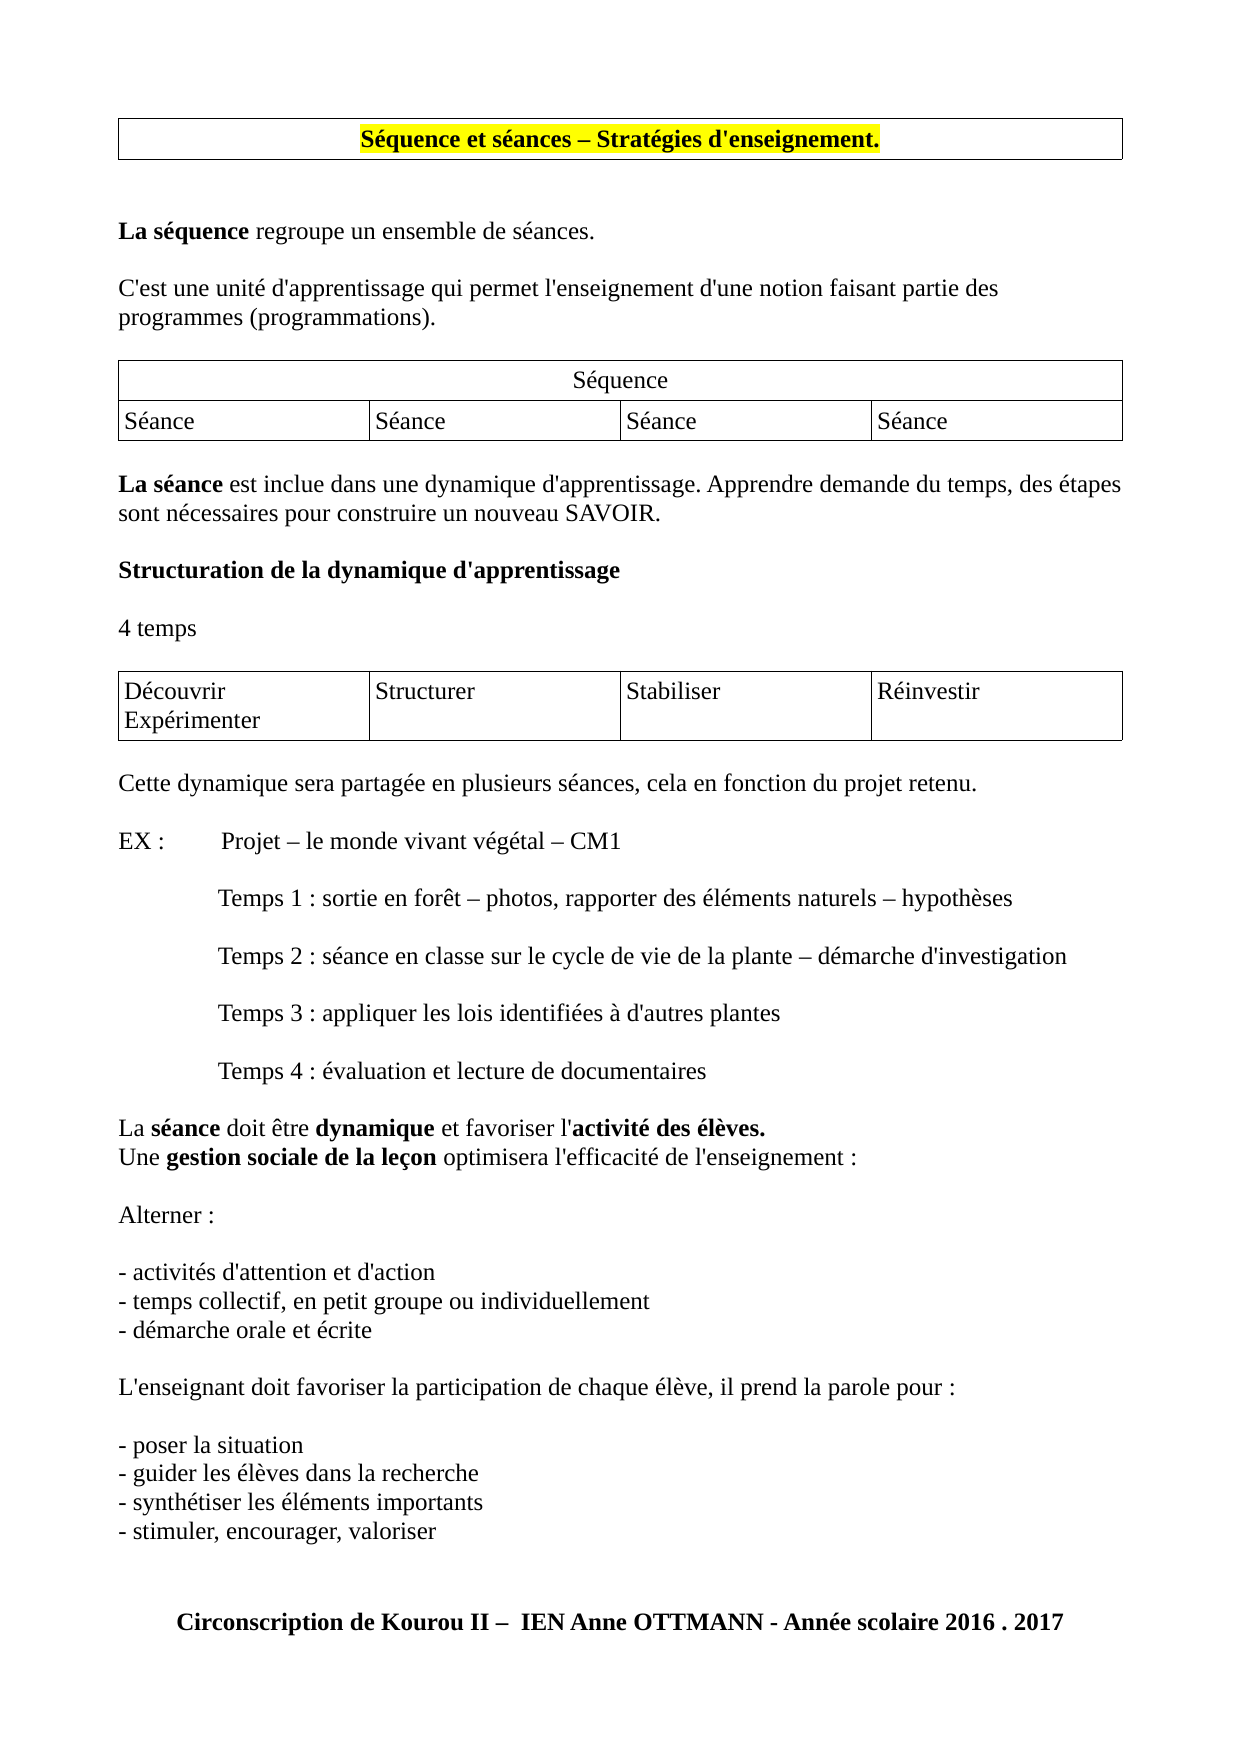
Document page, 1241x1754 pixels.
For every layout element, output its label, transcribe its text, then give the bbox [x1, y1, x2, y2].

text - stimuler, encourager, valoriser [118, 1516, 1122, 1545]
text Une gestion sociale de la leçon optimisera l'efficacité de l'enseignement : [118, 1142, 1122, 1171]
text La séance doit être dynamique et favoriser l'activité des élèves. [118, 1113, 1122, 1142]
text - démarche orale et écrite [118, 1315, 1122, 1343]
text Temps 4 : évaluation et lecture de documentaires [118, 1056, 1122, 1085]
table_header Structurer [370, 672, 620, 739]
text C'est une unité d'apprentissage qui permet l'enseignement d'une notion faisant partie des programmes (programmations). [118, 273, 1122, 331]
table_cell Séance [119, 401, 369, 440]
text 4 temps [118, 613, 1122, 642]
table_cell Séance [872, 401, 1122, 440]
text - synthétiser les éléments importants [118, 1487, 1122, 1516]
table_header Séquence et séances – Stratégies d'enseignement. [119, 119, 1122, 158]
text Temps 3 : appliquer les lois identifiées à d'autres plantes [118, 998, 1122, 1027]
text La séance est inclue dans une dynamique d'apprentissage. Apprendre demande du temps, des étapes sont nécessaires pour construire un nouveau SAVOIR. [118, 469, 1122, 527]
text - temps collectif, en petit groupe ou individuellement [118, 1286, 1122, 1315]
text EX : Projet – le monde vivant végétal – CM1 [118, 826, 1122, 855]
table_cell Séance [370, 401, 620, 440]
text Structuration de la dynamique d'apprentissage [118, 556, 1122, 584]
text Alterner : [118, 1200, 1122, 1228]
table_cell Séance [621, 401, 871, 440]
text La séquence regroupe un ensemble de séances. [118, 216, 1122, 245]
text Temps 1 : sortie en forêt – photos, rapporter des éléments naturels – hypothèses [118, 883, 1122, 912]
text - poser la situation [118, 1430, 1122, 1458]
table_header Stabiliser [621, 672, 871, 739]
table_header Séquence [119, 361, 1122, 400]
text Cette dynamique sera partagée en plusieurs séances, cela en fonction du projet retenu. [118, 768, 1122, 797]
table_header Découvrir Expérimenter [119, 672, 369, 739]
text Temps 2 : séance en classe sur le cycle de vie de la plante – démarche d'investigation [118, 941, 1122, 970]
text L'enseignant doit favoriser la participation de chaque élève, il prend la parole pour : [118, 1372, 1122, 1401]
text - activités d'attention et d'action [118, 1257, 1122, 1286]
table_header Réinvestir [872, 672, 1122, 739]
text - guider les élèves dans la recherche [118, 1458, 1122, 1487]
